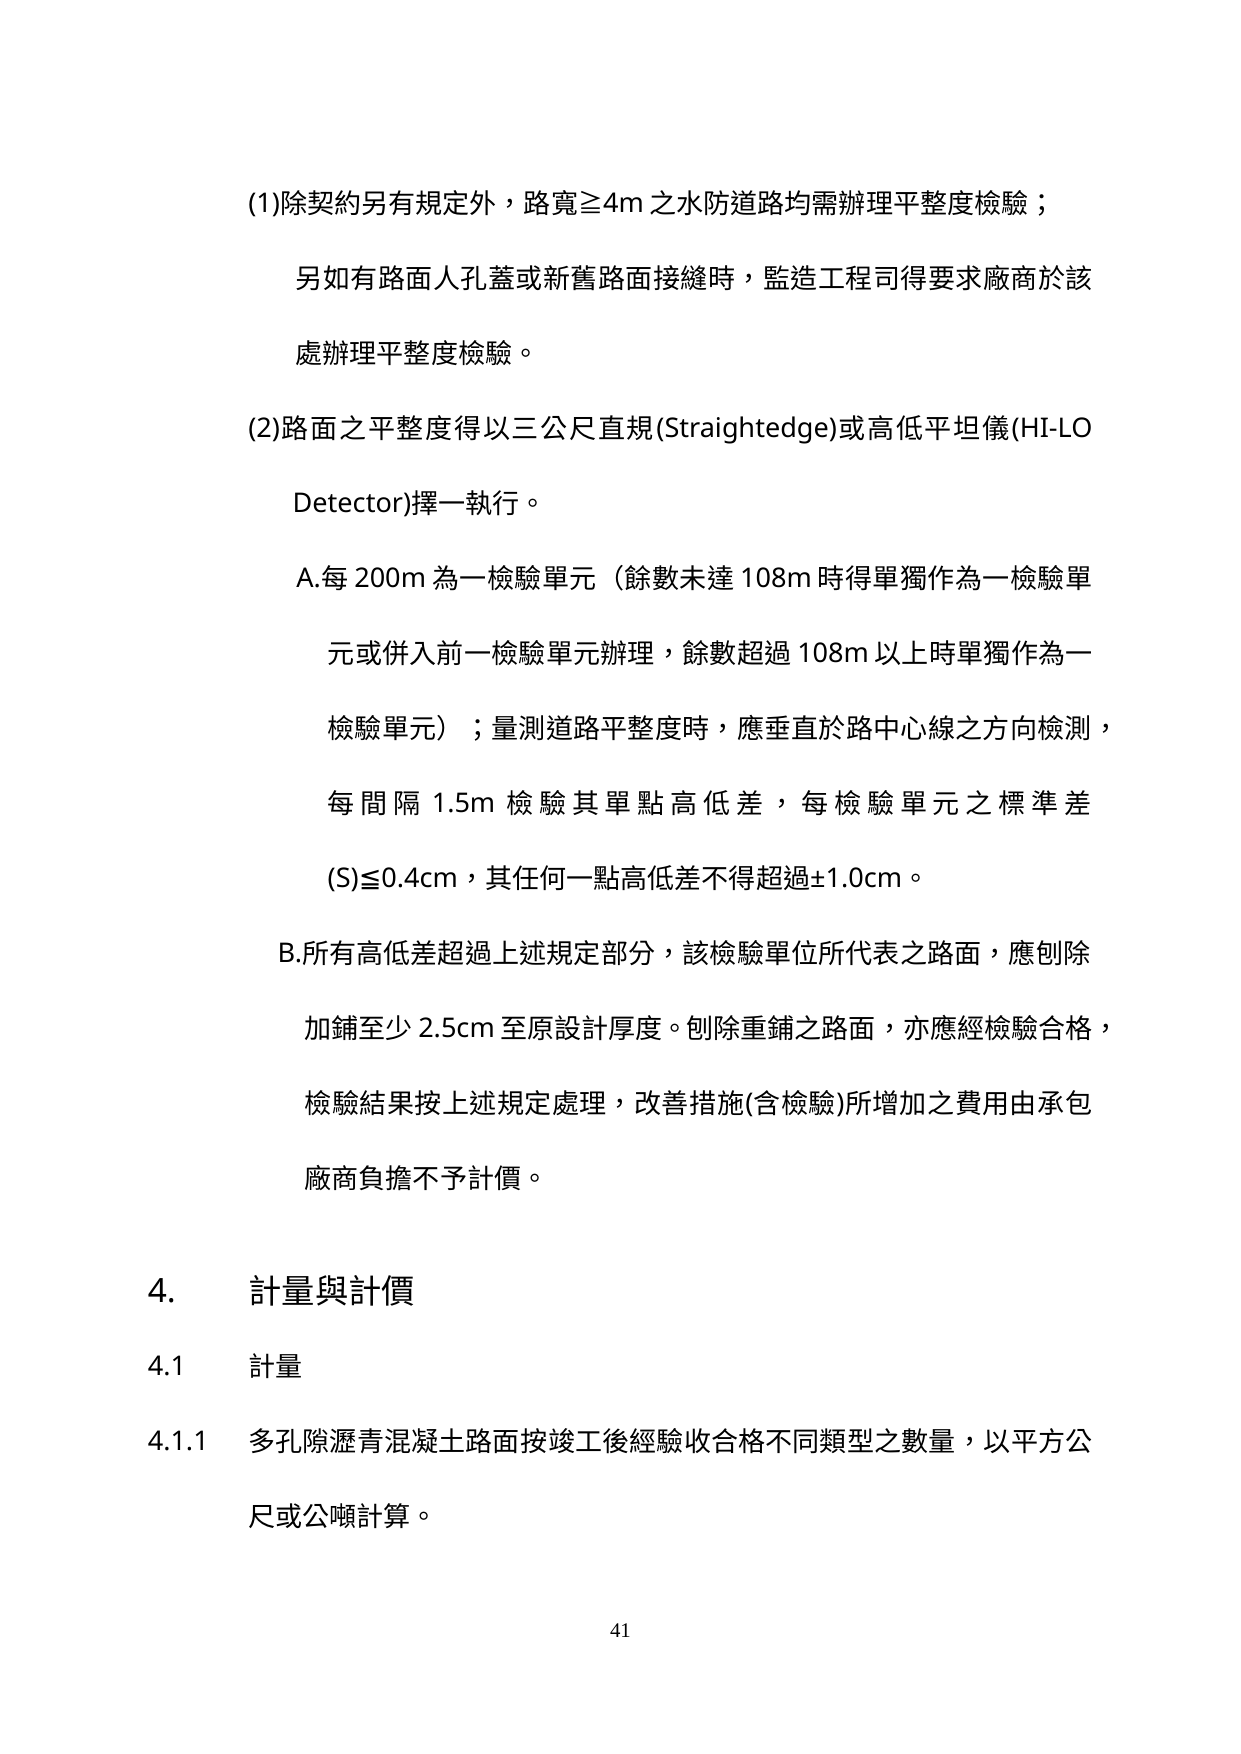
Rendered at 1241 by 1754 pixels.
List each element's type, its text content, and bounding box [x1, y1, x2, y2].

text 4. 計量與計價 [148, 1252, 1092, 1327]
text 4.1.1 多孔隙瀝青混凝土路面按竣工後經驗收合格不同類型之數量，以平方公尺或公噸計算。 [148, 1402, 1092, 1552]
text A.每200m為一檢驗單元（餘數未達108m時得單獨作為一檢驗單元或併入前一檢驗單元辦理，餘數超過108m以上時單獨作為一檢驗單元）；量測道路平整度時，應垂直於路中心線之方向檢測，每間隔1.5m檢驗其單點高低差，每檢驗單元之標準差(S)≦0.4cm，其任何一點高低差不得超過±1.0cm。 [296, 539, 1092, 914]
text (2)路面之平整度得以三公尺直規(Straightedge)或高低平坦儀(HI-LO Detector)擇一執行。 [248, 389, 1092, 539]
text 另如有路面人孔蓋或新舊路面接縫時，監造工程司得要求廠商於該處辦理平整度檢驗。 [295, 239, 1092, 389]
text B.所有高低差超過上述規定部分，該檢驗單位所代表之路面，應刨除加鋪至少2.5cm至原設計厚度。刨除重鋪之路面，亦應經檢驗合格，檢驗結果按上述規定處理，改善措施(含檢驗)所增加之費用由承包廠商負擔不予計價。 [277, 914, 1092, 1214]
text (1)除契約另有規定外，路寬≧4m之水防道路均需辦理平整度檢驗； [248, 164, 1092, 239]
text 4.1 計量 [148, 1327, 1092, 1402]
